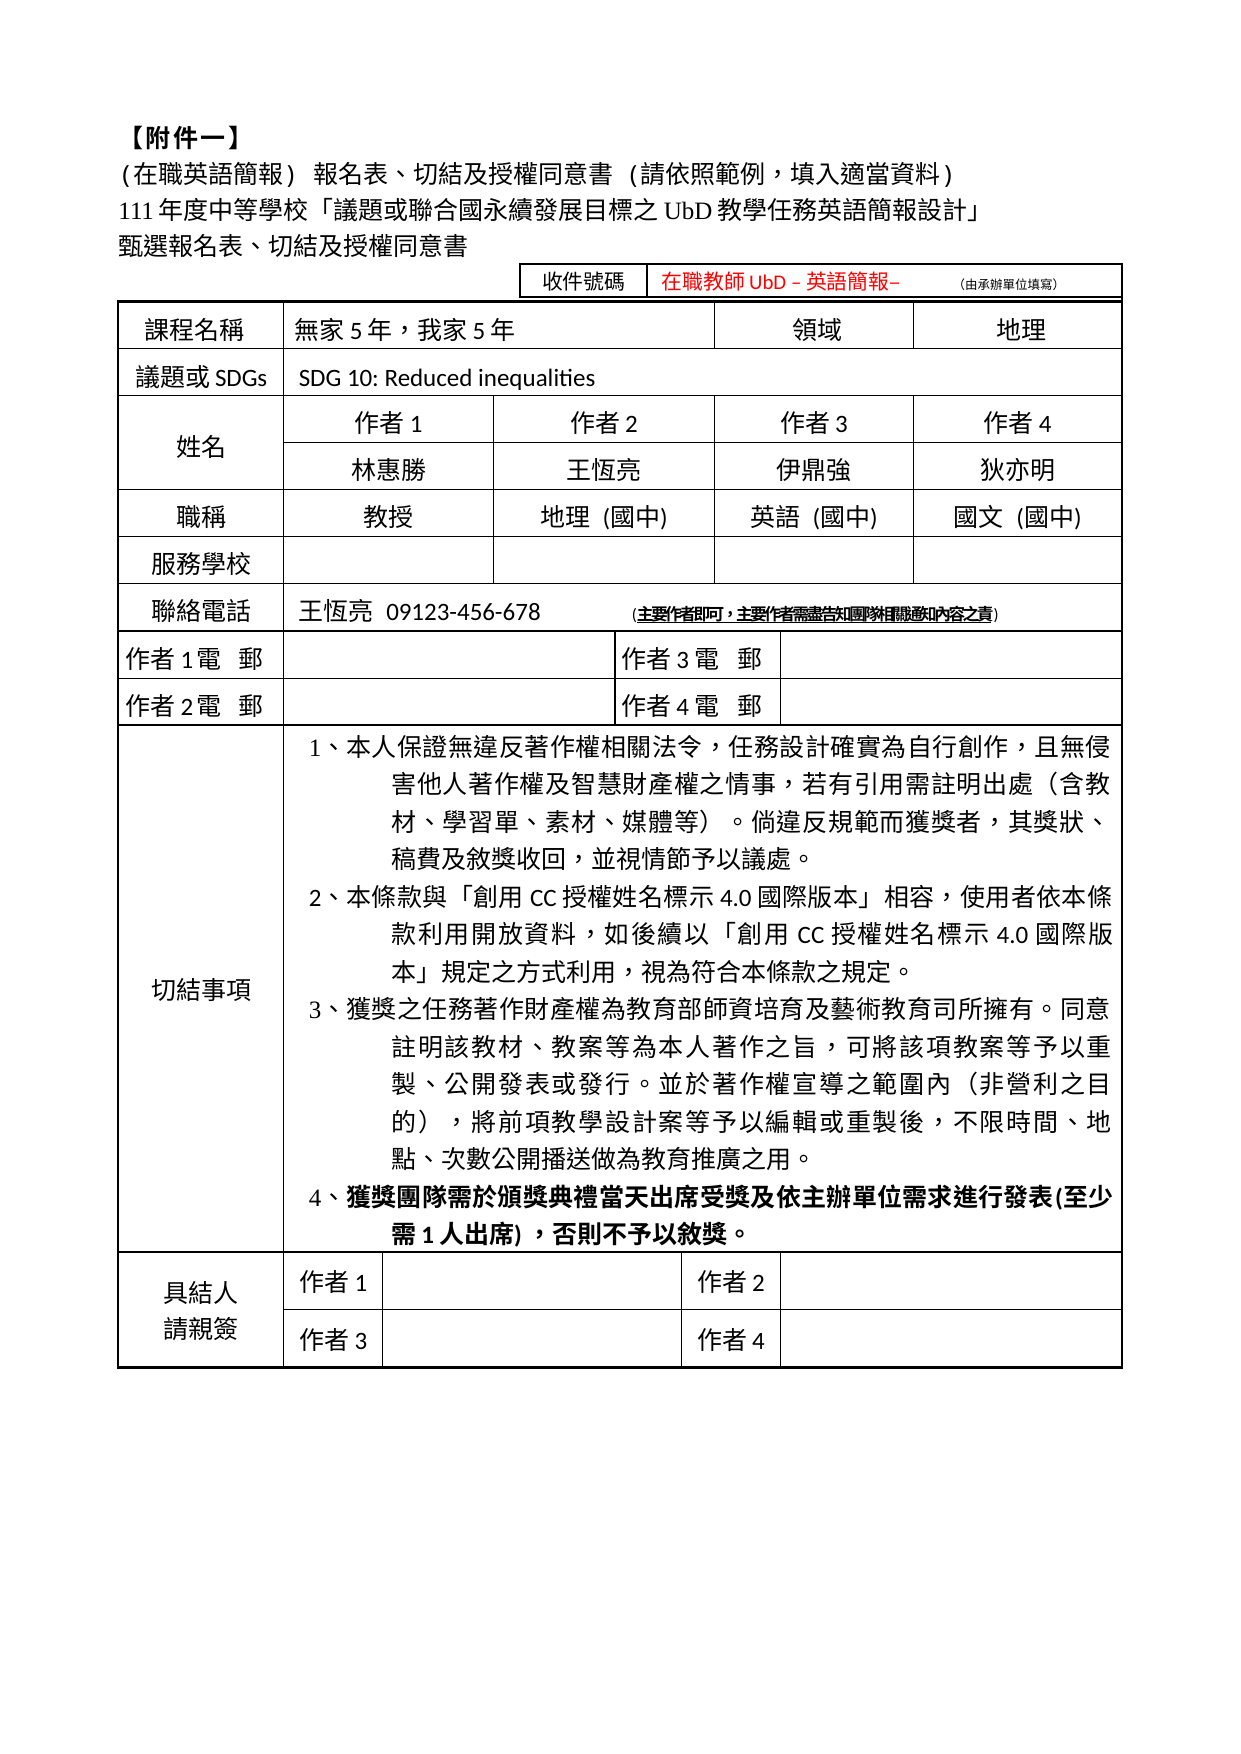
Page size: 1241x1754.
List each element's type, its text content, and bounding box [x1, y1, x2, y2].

table_cell 領域 [715, 303, 913, 348]
table_cell [914, 537, 1121, 583]
table_cell 議題或SDGs [119, 349, 283, 395]
table_cell [383, 1253, 681, 1309]
table_cell [781, 1253, 1121, 1309]
table_cell 作者2 電 郵 [119, 679, 283, 724]
table_cell [284, 537, 493, 583]
table_cell 狄亦明 [914, 443, 1121, 489]
table_cell 伊鼎強 [715, 443, 913, 489]
table_cell [781, 632, 1121, 677]
table_cell 作者2 [682, 1253, 780, 1309]
table_cell 作者1 電 郵 [119, 632, 283, 677]
table_cell [781, 1310, 1121, 1366]
table_cell [494, 537, 714, 583]
table_cell [284, 632, 614, 677]
table_cell 英語 (國中) [715, 490, 913, 536]
table_cell [118, 296, 1121, 300]
table_cell 地理 [914, 303, 1121, 348]
table_cell 聯絡電話 [119, 584, 283, 629]
table_cell 國文 (國中) [914, 490, 1121, 536]
table_cell 作者2 [494, 396, 714, 442]
table_cell 地理 (國中) [494, 490, 714, 536]
table_cell 本人保證無違反著作權相關法令，任務設計確實為自行創作，且無侵害他人著作權及智慧財產權之情事，若有引用需註明出處（含教材、學習單、素材、媒體等）。倘違反規範而獲獎者，其獎狀、稿費及敘獎收回，並視情節予以議處。 本條款與「創用CC授權姓名標示4.0國際版本」相容，使用者依本條款利用開放資料，如後續以「創用CC授權姓名標示4.0國際版本」規定之方式利用，視為符合本條款之規定。 獲獎之任務著作財產權為教育部師資培育及藝術教育司所擁有。同意註明該教材、教案等為本人著作之旨，可將該項教案等予以重製、公開發表或發行。並於著作權宣導之範圍內（非營利之目的），將前項教學設計案等予以編輯或重製後，不限時間、地點、次數公開播送做為教育推廣之用。 獲獎團隊需於頒獎典禮當天出席受獎及依主辦單位需求進行發表(至少需1人出席) ，否則不予以敘獎。 [284, 726, 1121, 1251]
table_cell 王恆亮 09123-456-678 (主要作者即可，主要作者需盡告知團隊相關通知內容之責) [284, 584, 1121, 629]
text 【附件一】 (在職英語簡報) 報名表、切結及授權同意書 (請依照範例，填入適當資料) [118, 118, 1122, 191]
table_cell SDG 10: Reduced inequalities [284, 349, 1121, 395]
table_cell 作者3 電 郵 [616, 632, 780, 677]
table_cell [284, 679, 614, 724]
table_cell 教授 [284, 490, 493, 536]
table_cell 作者4 [682, 1310, 780, 1366]
table_cell 課程名稱 [119, 303, 283, 348]
table_header [284, 263, 519, 296]
table_cell 林惠勝 [284, 443, 493, 489]
table_cell 無家5年，我家5年 [284, 303, 714, 348]
table_cell 作者3 [715, 396, 913, 442]
table_header 在職教師UbD – 英語簡報– （由承辦單位填寫） [648, 265, 1121, 296]
table_cell 作者4 [914, 396, 1121, 442]
table_cell 王恆亮 [494, 443, 714, 489]
table_cell 作者3 [284, 1310, 382, 1366]
table_cell 作者1 [284, 396, 493, 442]
table_cell 具結人 請親簽 [119, 1253, 283, 1366]
table_cell 作者4 電 郵 [616, 679, 780, 724]
table_cell [781, 679, 1121, 724]
table_cell [383, 1310, 681, 1366]
table_cell [715, 537, 913, 583]
table_header 收件號碼 [521, 265, 646, 296]
table_cell 作者1 [284, 1253, 382, 1309]
text 111年度中等學校「議題或聯合國永續發展目標之UbD教學任務英語簡報設計」 甄選報名表、切結及授權同意書 [118, 191, 1122, 263]
table_cell 服務學校 [119, 537, 283, 583]
table_cell 切結事項 [119, 726, 283, 1251]
table_header [118, 263, 283, 296]
table_cell 職稱 [119, 490, 283, 536]
table_cell 姓名 [119, 396, 283, 489]
